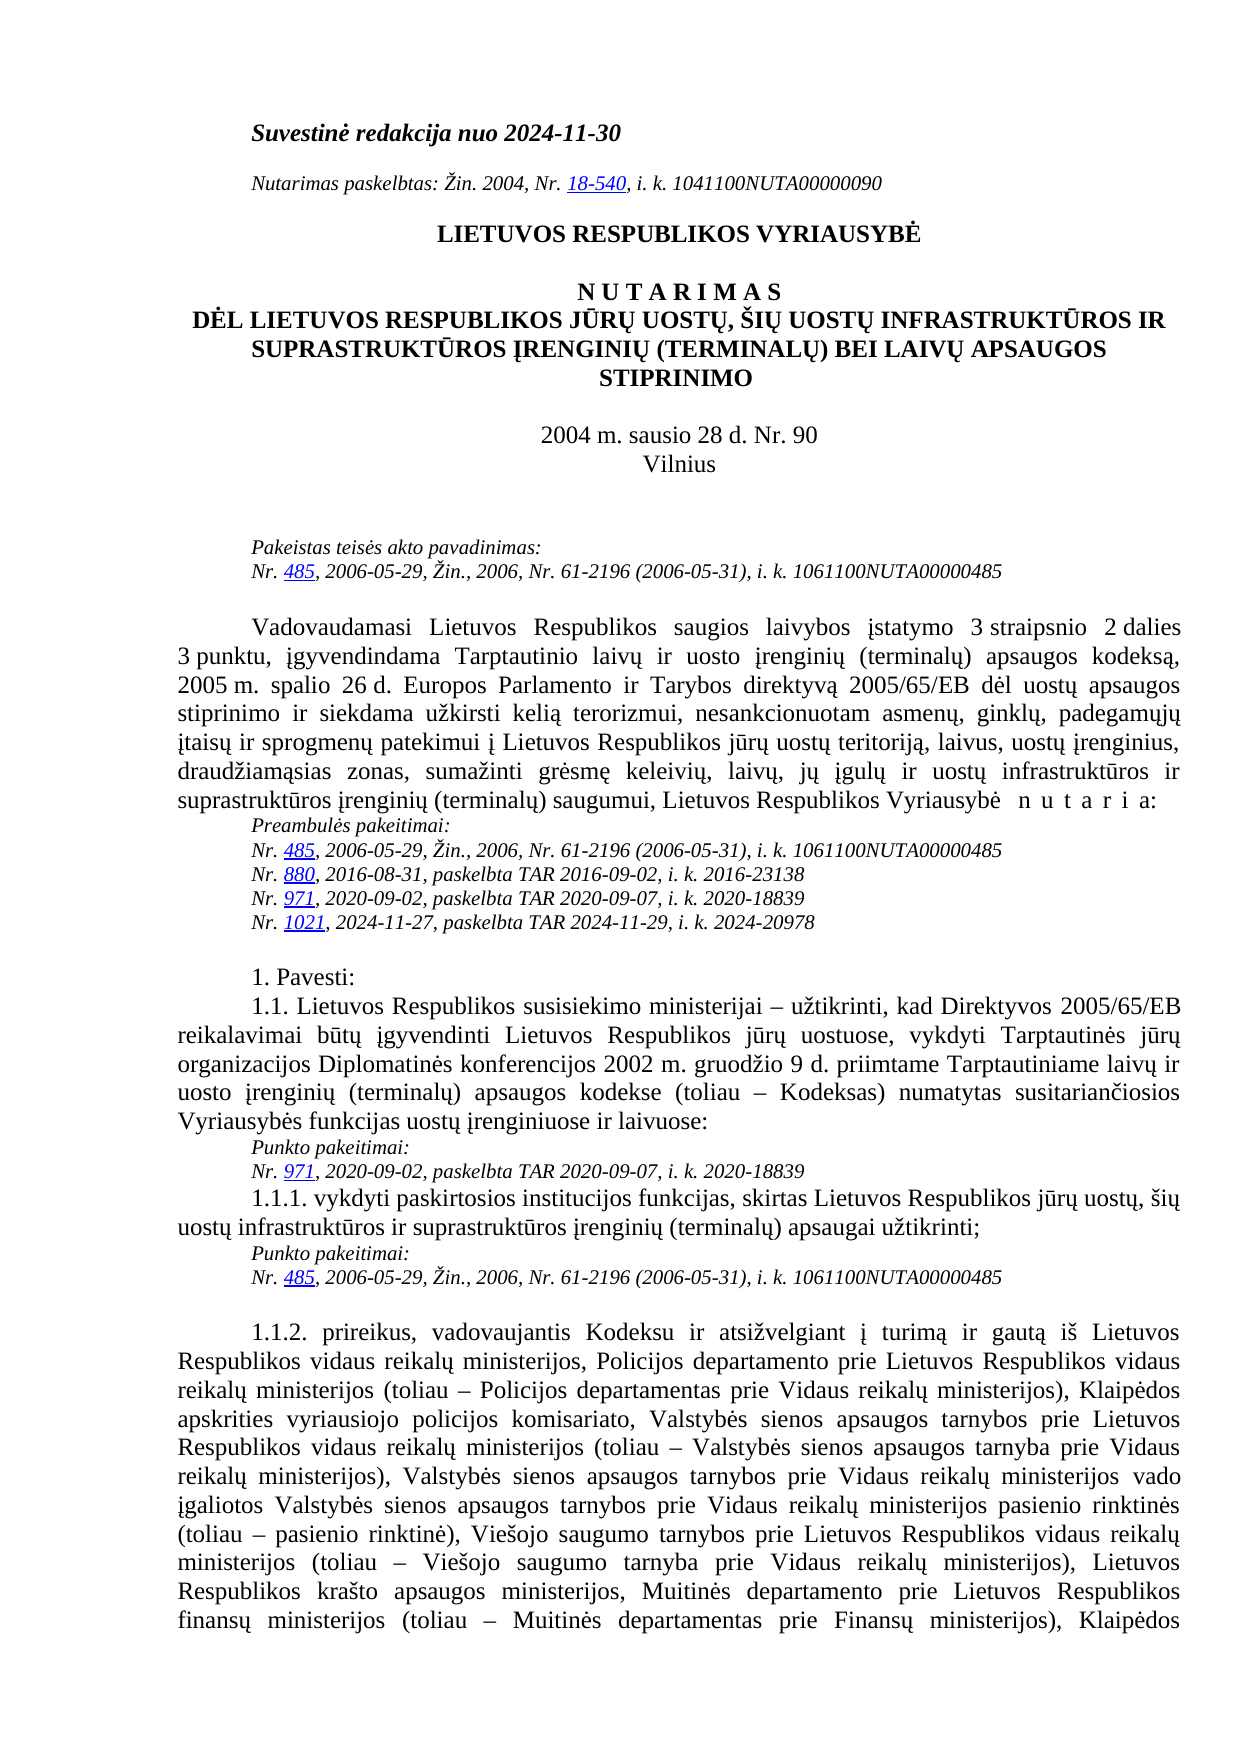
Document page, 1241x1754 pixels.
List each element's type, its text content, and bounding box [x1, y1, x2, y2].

text 1.1.1. vykdyti paskirtosios institucijos funkcijas, skirtas Lietuvos Respublikos jūrų uostų, šių uostų infrastruktūros ir suprastruktūros įrenginių (terminalų) apsaugai užtikrinti; [177, 1183, 1181, 1241]
text Nr. 485, 2006-05-29, Žin., 2006, Nr. 61-2196 (2006-05-31), i. k. 1061100NUTA00000485 [177, 837, 1181, 862]
text Vilnius [177, 449, 1181, 478]
text 1.1.2. prireikus, vadovaujantis Kodeksu ir atsižvelgiant į turimą ir gautą iš Lietuvos Respublikos vidaus reikalų ministerijos, Policijos departamento prie Lietuvos Respublikos vidaus reikalų ministerijos (toliau – Policijos departamentas prie Vidaus reikalų ministerijos), Klaipėdos apskrities vyriausiojo policijos komisariato, Valstybės sienos apsaugos tarnybos prie Lietuvos Respublikos vidaus reikalų ministerijos (toliau – Valstybės sienos apsaugos tarnyba prie Vidaus reikalų ministerijos), Valstybės sienos apsaugos tarnybos prie Vidaus reikalų ministerijos vado įgaliotos Valstybės sienos apsaugos tarnybos prie Vidaus reikalų ministerijos pasienio rinktinės (toliau – pasienio rinktinė), Viešojo saugumo tarnybos prie Lietuvos Respublikos vidaus reikalų ministerijos (toliau – Viešojo saugumo tarnyba prie Vidaus reikalų ministerijos), Lietuvos Respublikos krašto apsaugos ministerijos, Muitinės departamento prie Lietuvos Respublikos finansų ministerijos (toliau – Muitinės departamentas prie Finansų ministerijos), Klaipėdos [177, 1317, 1181, 1634]
text Suvestinė redakcija nuo 2024-11-30 [177, 118, 1181, 147]
text LIETUVOS RESPUBLIKOS VYRIAUSYBĖ [177, 219, 1181, 248]
text Preambulės pakeitimai: [177, 813, 1181, 837]
text 1.1. Lietuvos Respublikos susisiekimo ministerijai – užtikrinti, kad Direktyvos 2005/65/EB reikalavimai būtų įgyvendinti Lietuvos Respublikos jūrų uostuose, vykdyti Tarptautinės jūrų organizacijos Diplomatinės konferencijos 2002 m. gruodžio 9 d. priimtame Tarptautiniame laivų ir uosto įrenginių (terminalų) apsaugos kodekse (toliau – Kodeksas) numatytas susitariančiosios Vyriausybės funkcijas uostų įrenginiuose ir laivuose: [177, 991, 1181, 1135]
text DĖL LIETUVOS RESPUBLIKOS JŪRŲ UOSTŲ, ŠIŲ UOSTŲ INFRASTRUKTŪROS IR SUPRASTRUKTŪROS ĮRENGINIŲ (TERMINALŲ) BEI LAIVŲ APSAUGOS STIPRINIMO [177, 305, 1181, 392]
text Punkto pakeitimai: [177, 1241, 1181, 1265]
text 1. Pavesti: [177, 962, 1181, 991]
text Punkto pakeitimai: [177, 1135, 1181, 1159]
text Vadovaudamasi Lietuvos Respublikos saugios laivybos įstatymo 3 straipsnio 2 dalies 3 punktu, įgyvendindama Tarptautinio laivų ir uosto įrenginių (terminalų) apsaugos kodeksą, 2005 m. spalio 26 d. Europos Parlamento ir Tarybos direktyvą 2005/65/EB dėl uostų apsaugos stiprinimo ir siekdama užkirsti kelią terorizmui, nesankcionuotam asmenų, ginklų, padegamųjų įtaisų ir sprogmenų patekimui į Lietuvos Respublikos jūrų uostų teritoriją, laivus, uostų įrenginius, draudžiamąsias zonas, sumažinti grėsmę keleivių, laivų, jų įgulų ir uostų infrastruktūros ir suprastruktūros įrenginių (terminalų) saugumui, Lietuvos Respublikos Vyriausybė nutaria: [177, 612, 1181, 813]
text Nr. 485, 2006-05-29, Žin., 2006, Nr. 61-2196 (2006-05-31), i. k. 1061100NUTA00000485 [177, 559, 1181, 583]
text Nr. 971, 2020-09-02, paskelbta TAR 2020-09-07, i. k. 2020-18839 [177, 1159, 1181, 1183]
text Pakeistas teisės akto pavadinimas: [177, 535, 1181, 559]
text N U T A R I M A S [177, 277, 1181, 305]
text Nr. 485, 2006-05-29, Žin., 2006, Nr. 61-2196 (2006-05-31), i. k. 1061100NUTA00000485 [177, 1265, 1181, 1289]
text 2004 m. sausio 28 d. Nr. 90 [177, 420, 1181, 449]
text Nr. 971, 2020-09-02, paskelbta TAR 2020-09-07, i. k. 2020-18839 [177, 886, 1181, 910]
text Nr. 1021, 2024-11-27, paskelbta TAR 2024-11-29, i. k. 2024-20978 [177, 910, 1181, 934]
text Nr. 880, 2016-08-31, paskelbta TAR 2016-09-02, i. k. 2016-23138 [177, 862, 1181, 886]
text Nutarimas paskelbtas: Žin. 2004, Nr. 18-540, i. k. 1041100NUTA00000090 [177, 171, 1181, 195]
